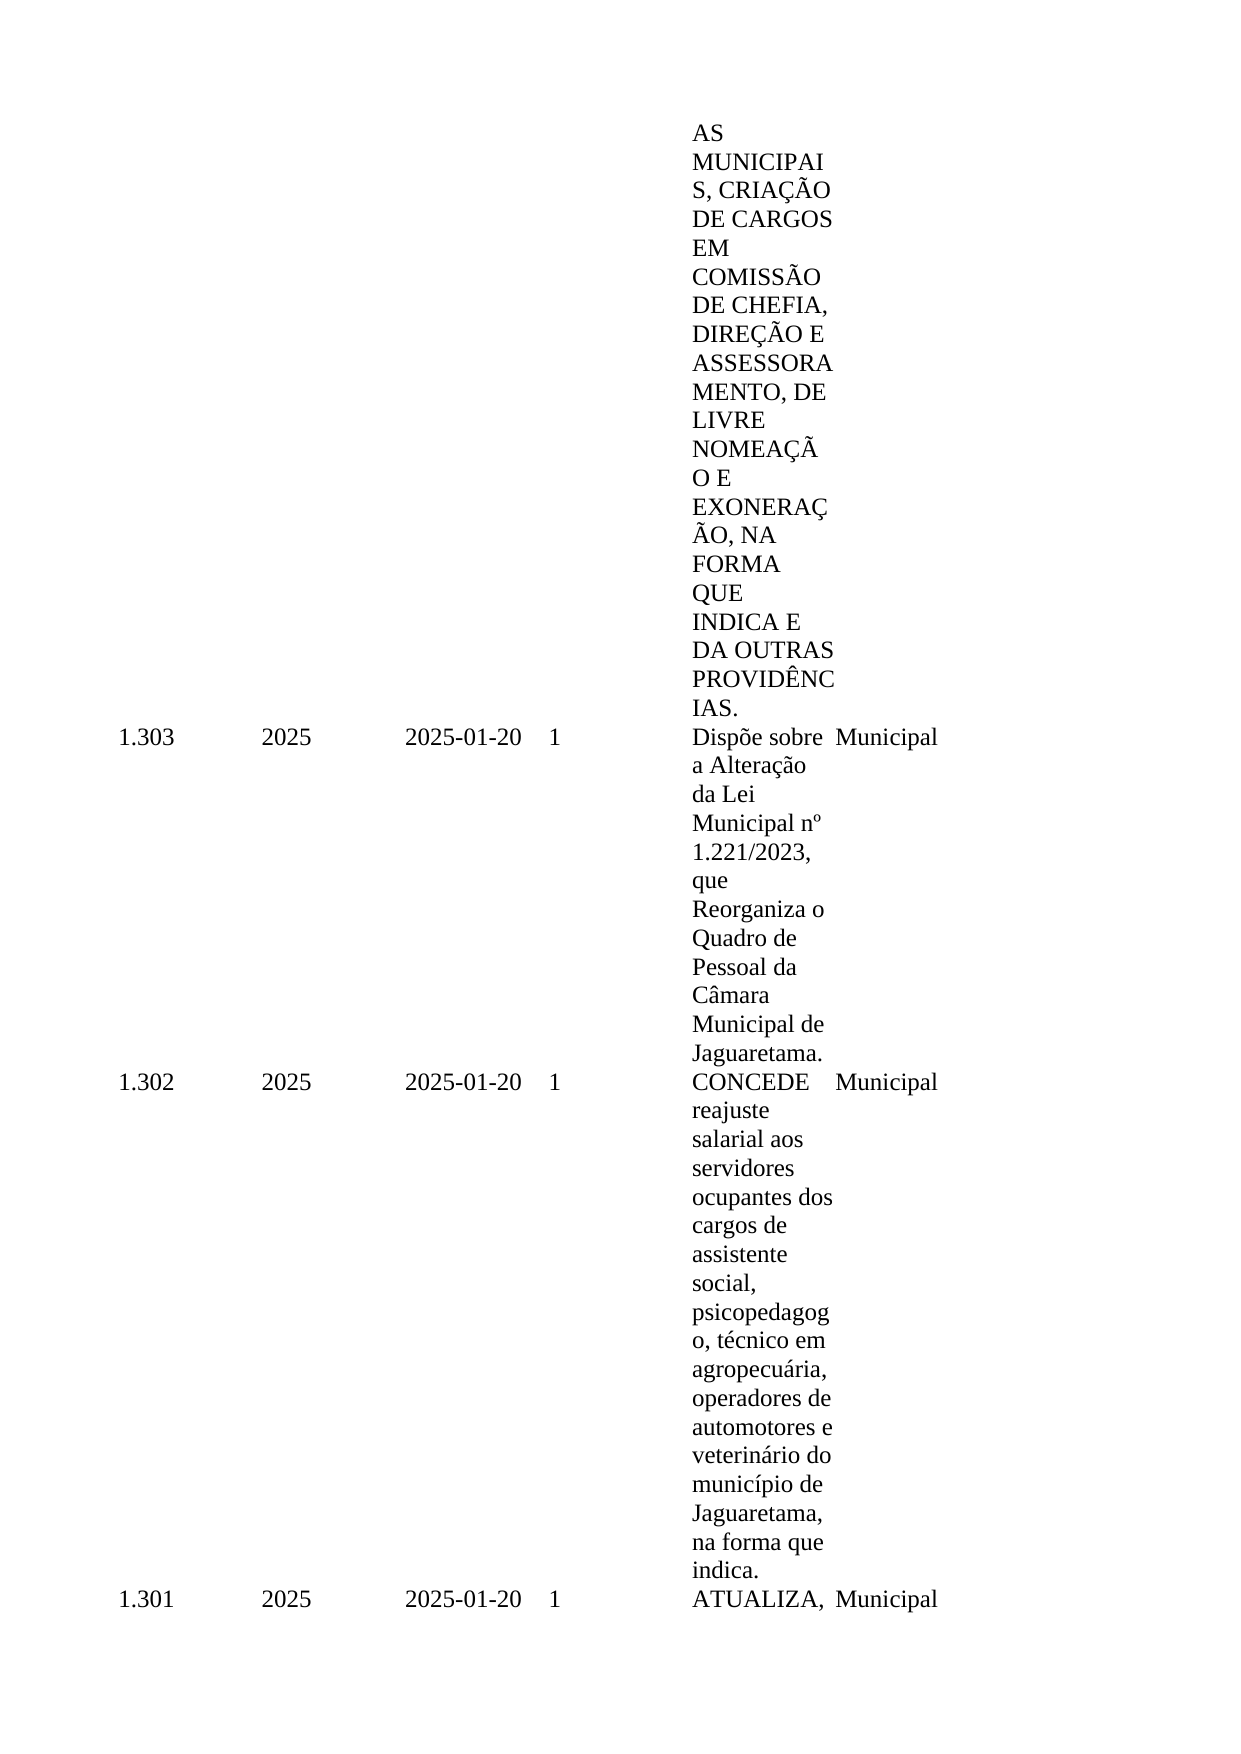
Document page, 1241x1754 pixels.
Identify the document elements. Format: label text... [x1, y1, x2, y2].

table_cell 1.301 [118, 1584, 261, 1613]
table_cell 2025 [261, 1067, 405, 1584]
table_cell 1 [548, 722, 692, 1067]
table_cell [405, 118, 548, 722]
table_cell 1 [548, 1584, 692, 1613]
table_cell ATUALIZA, [692, 1584, 835, 1613]
table_cell [979, 1584, 1122, 1613]
table_cell 2025-01-20 [405, 1067, 548, 1584]
table_cell [979, 118, 1122, 722]
table_cell Municipal [835, 1584, 979, 1613]
table_cell 2025 [261, 1584, 405, 1613]
table_cell 2025-01-20 [405, 722, 548, 1067]
table_cell 1.303 [118, 722, 261, 1067]
table_cell [261, 118, 405, 722]
table_cell 2025 [261, 722, 405, 1067]
table_cell Municipal [835, 722, 979, 1067]
table_cell 1 [548, 1067, 692, 1584]
table_cell [979, 1067, 1122, 1584]
table_cell [835, 118, 979, 722]
table_cell [979, 722, 1122, 1067]
table_cell [118, 118, 261, 722]
table_cell Dispõe sobre a Alteração da Lei Municipal nº 1.221/2023, que Reorganiza o Quadro de Pessoal da Câmara Municipal de Jaguaretama. [692, 722, 835, 1067]
table_cell Municipal [835, 1067, 979, 1584]
table_cell CONCEDE reajuste salarial aos servidores ocupantes dos cargos de assistente social, psicopedagogo, técnico em agropecuária, operadores de automotores e veterinário do município de Jaguaretama, na forma que indica. [692, 1067, 835, 1584]
table_cell 2025-01-20 [405, 1584, 548, 1613]
table_cell [548, 118, 692, 722]
table_cell 1.302 [118, 1067, 261, 1584]
table_cell AS MUNICIPAIS, CRIAÇÃO DE CARGOS EM COMISSÃO DE CHEFIA, DIREÇÃO E ASSESSORAMENTO, DE LIVRE NOMEAÇÃO E EXONERAÇÃO, NA FORMA QUE INDICA E DA OUTRAS PROVIDÊNCIAS. [692, 118, 835, 722]
